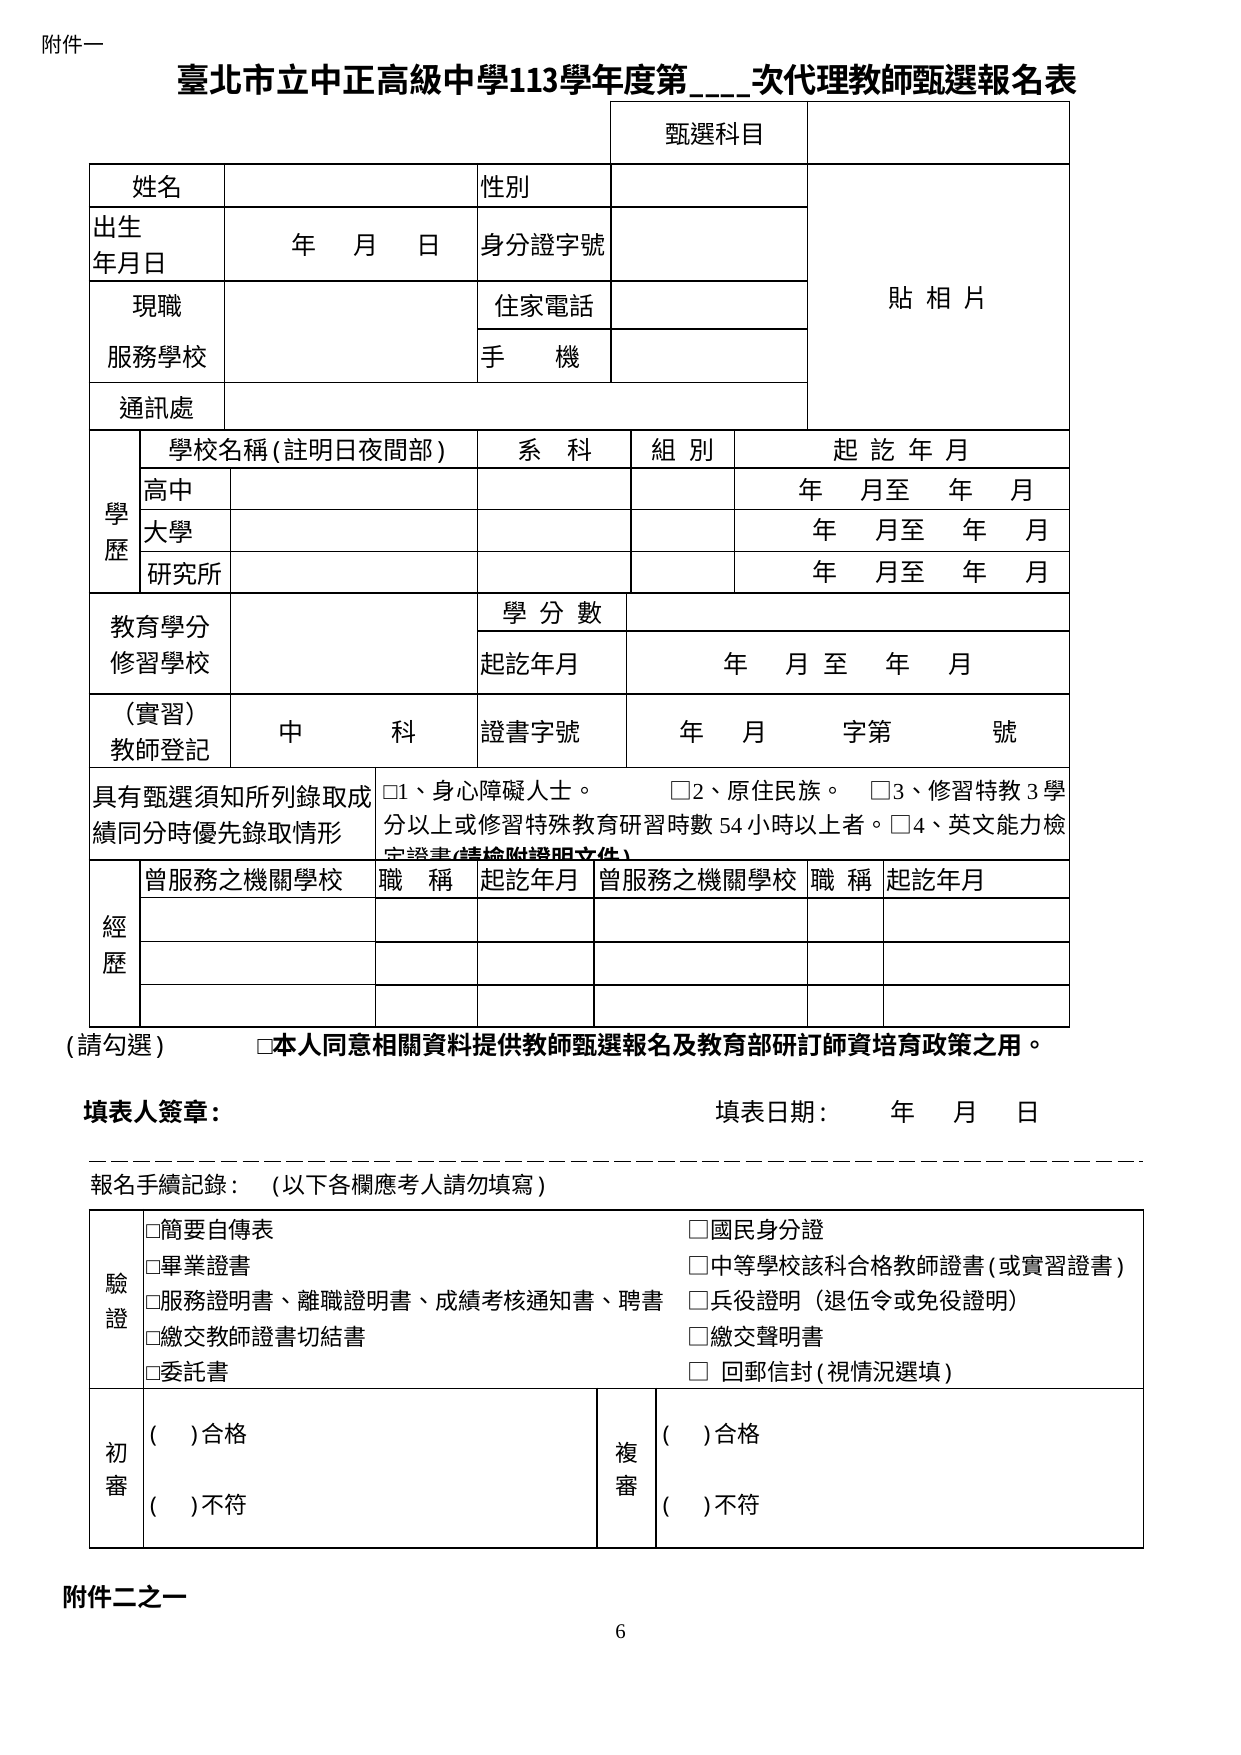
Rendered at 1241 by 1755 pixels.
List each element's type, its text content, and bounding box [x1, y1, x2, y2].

table_cell [141, 898, 375, 941]
table_cell [612, 282, 807, 328]
table_cell [808, 986, 883, 1026]
table_cell 經 歷 [90, 861, 139, 1026]
table_cell [225, 282, 477, 382]
table_cell [478, 469, 630, 509]
table_cell [612, 208, 807, 280]
table_cell [478, 552, 630, 592]
table_cell [612, 330, 807, 382]
text 臺北市立中正高級中學113學年度第____次代理教師甄選報名表 [75, 59, 1178, 101]
table_cell [612, 165, 807, 206]
table_cell [632, 469, 734, 509]
text (請勾選) □本人同意相關資料提供教師甄選報名及教育部研訂師資培育政策之用。 [62, 1028, 1178, 1061]
table_cell [478, 943, 593, 984]
table_cell 證書字號 [478, 695, 626, 767]
table_cell [141, 985, 375, 1026]
table_cell 初審 [90, 1389, 143, 1547]
table_cell 中 科 [231, 695, 477, 767]
table_cell [141, 942, 375, 984]
table_cell [884, 899, 1069, 941]
table_cell 起 訖 年 月 [735, 431, 1069, 467]
table_cell □1、身心障礙人士。 □2、原住民族。 □3、修習特教3學分以上或修習特殊教育研習時數54小時以上者。□4、英文能力檢定證書(請檢附證明文件) [376, 768, 1069, 859]
table_header [89, 101, 610, 163]
table_cell [478, 510, 630, 551]
table_header [808, 102, 1069, 163]
table_cell 起訖年月 [478, 861, 593, 897]
table_cell 驗證 [90, 1211, 143, 1388]
table_cell [225, 383, 807, 429]
table_cell 住家電話 [478, 282, 610, 328]
table_cell [595, 899, 807, 941]
table_cell 現職 [90, 282, 224, 328]
table_cell 貼 相 片 [808, 165, 1069, 429]
table_cell 手 機 [478, 330, 610, 382]
table_cell 系 科 [478, 431, 630, 467]
table_cell 出生 年月日 [90, 208, 224, 280]
table_cell [478, 899, 593, 941]
table_cell 具有甄選須知所列錄取成績同分時優先錄取情形 [90, 768, 375, 859]
table_cell 性別 [478, 165, 610, 206]
table_cell [632, 510, 734, 551]
table_cell [376, 986, 477, 1026]
table_cell 組 別 [632, 431, 734, 467]
table_cell 年 月至 年 月 [735, 510, 1069, 551]
table_cell [595, 943, 807, 984]
table_cell 姓名 [90, 165, 224, 206]
table_cell □簡要自傳表 □國民身分證 □畢業證書 □中等學校該科合格教師證書(或實習證書) □服務證明書、離職證明書、成績考核通知書、聘書 □兵役證明（退伍令或免役證明） □繳交教師證書切結書 □繳交聲明書 □委託書 □ 回郵信封(視情況選填) [144, 1211, 1143, 1388]
table_cell 曾服務之機關學校 [141, 861, 375, 897]
table_cell [376, 899, 477, 941]
table_cell （實習） 教師登記 [90, 695, 230, 767]
table_cell 大學 [141, 510, 230, 551]
table_cell 年 月 日 [225, 208, 477, 280]
table_cell 學 分 數 [478, 594, 626, 630]
table_cell ( )合格 ( )不符 [657, 1389, 1143, 1547]
text 填表人簽章: 填表日期: 年 月 日 [62, 1094, 1178, 1128]
table_cell [884, 943, 1069, 984]
table_cell 複審 [598, 1389, 655, 1547]
table_cell [478, 986, 593, 1026]
table_cell 服務學校 [90, 328, 224, 382]
table_cell 起訖年月 [478, 632, 626, 693]
table_cell [632, 552, 734, 592]
table_header 甄選科目 [611, 102, 807, 163]
table_cell 曾服務之機關學校 [595, 861, 807, 897]
table_cell [231, 552, 477, 592]
table_cell [231, 510, 477, 551]
table_cell 起訖年月 [884, 861, 1069, 897]
table_cell [376, 943, 477, 984]
table_cell 學歷 [90, 467, 139, 592]
table_cell [231, 594, 477, 693]
table_cell [225, 165, 477, 206]
table_cell 高中 [141, 469, 230, 509]
table_cell 年 月至 年 月 [735, 552, 1069, 592]
table_cell [884, 986, 1069, 1026]
table_cell 年 月 字第 號 [627, 695, 1069, 767]
table_cell 通訊處 [90, 383, 224, 429]
table_cell [231, 469, 477, 509]
table_cell [90, 431, 139, 467]
table_cell 身分證字號 [478, 208, 610, 280]
table_cell 教育學分 修習學校 [90, 594, 230, 693]
text 附件一 [42, 29, 1199, 59]
table_cell [595, 986, 807, 1026]
text 附件二之一 [62, 1577, 1178, 1614]
table_cell 研究所 [141, 552, 230, 592]
table_cell 年 月至 年 月 [735, 469, 1069, 509]
table_cell [627, 594, 1069, 630]
table_cell [808, 943, 883, 984]
table_cell [808, 899, 883, 941]
table_cell 年 月 至 年 月 [627, 632, 1069, 693]
table_cell ( )合格 ( )不符 [144, 1389, 596, 1547]
table_cell 學校名稱(註明日夜間部) [141, 431, 477, 467]
table_cell 職 稱 [376, 861, 477, 897]
table_header 報名手續記錄: (以下各欄應考人請勿填寫) [89, 1161, 1143, 1209]
table_cell 職 稱 [808, 861, 883, 897]
